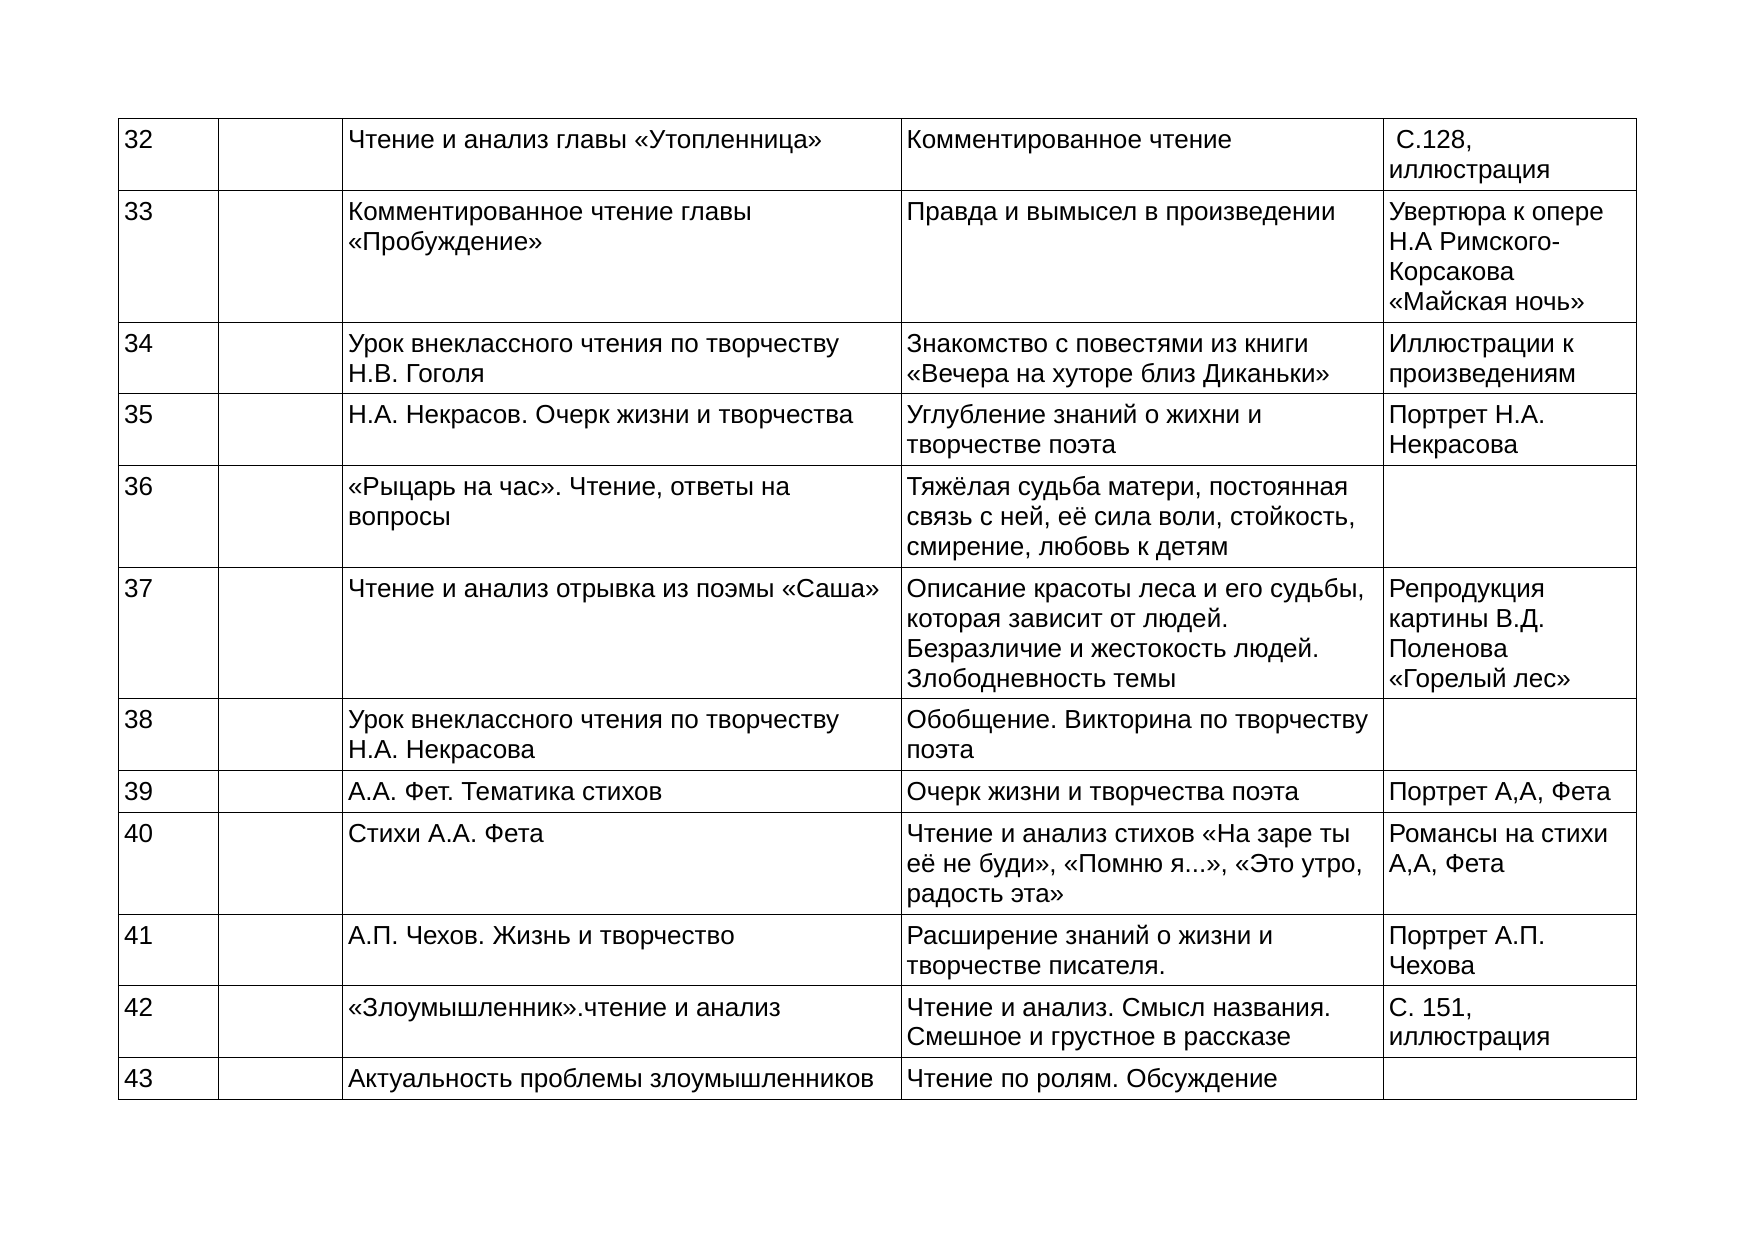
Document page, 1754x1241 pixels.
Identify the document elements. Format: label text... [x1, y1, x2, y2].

table_cell [219, 323, 342, 393]
table_cell [219, 119, 342, 190]
table_cell Чтение и анализ стихов «На заре ты её не буди», «Помню я...», «Это утро, радость эта» [902, 813, 1383, 913]
table_cell 36 [119, 466, 218, 567]
table_cell [219, 1058, 342, 1099]
table_cell [1384, 699, 1636, 770]
table_cell 35 [119, 394, 218, 465]
table_cell [219, 915, 342, 985]
table_cell Актуальность проблемы злоумышленников [343, 1058, 901, 1099]
table_cell 40 [119, 813, 218, 913]
table_cell Очерк жизни и творчества поэта [902, 771, 1383, 812]
table_cell Н.А. Некрасов. Очерк жизни и творчества [343, 394, 901, 465]
table_cell [219, 394, 342, 465]
table_cell [1384, 1058, 1636, 1099]
table_cell Чтение и анализ главы «Утопленница» [343, 119, 901, 190]
table_cell «Рыцарь на час». Чтение, ответы на вопросы [343, 466, 901, 567]
table_cell 38 [119, 699, 218, 770]
table_cell Чтение и анализ. Смысл названия. Смешное и грустное в рассказе [902, 986, 1383, 1057]
table_cell [219, 466, 342, 567]
table_cell Портрет Н.А. Некрасова [1384, 394, 1636, 465]
table_cell [219, 771, 342, 812]
table_cell Стихи А.А. Фета [343, 813, 901, 913]
table_cell 37 [119, 568, 218, 698]
table_cell Тяжёлая судьба матери, постоянная связь с ней, её сила воли, стойкость, смирение, любовь к детям [902, 466, 1383, 567]
table_cell Репродукция картины В.Д. Поленова «Горелый лес» [1384, 568, 1636, 698]
table_cell Описание красоты леса и его судьбы, которая зависит от людей. Безразличие и жестокость людей. Злободневность темы [902, 568, 1383, 698]
table_cell Романсы на стихи А,А, Фета [1384, 813, 1636, 913]
table_cell Иллюстрации к произведениям [1384, 323, 1636, 393]
table_cell [219, 813, 342, 913]
table_cell [219, 568, 342, 698]
table_cell Комментированное чтение [902, 119, 1383, 190]
table_cell Комментированное чтение главы «Пробуждение» [343, 191, 901, 321]
table_cell [219, 191, 342, 321]
table_cell С. 151, иллюстрация [1384, 986, 1636, 1057]
table_cell «Злоумышленник».чтение и анализ [343, 986, 901, 1057]
table_cell Чтение и анализ отрывка из поэмы «Саша» [343, 568, 901, 698]
table_cell [1384, 466, 1636, 567]
table_cell Портрет А.П. Чехова [1384, 915, 1636, 985]
table_cell 32 [119, 119, 218, 190]
table_cell 41 [119, 915, 218, 985]
table_cell Чтение по ролям. Обсуждение [902, 1058, 1383, 1099]
table_cell Обобщение. Викторина по творчеству поэта [902, 699, 1383, 770]
table_cell Правда и вымысел в произведении [902, 191, 1383, 321]
table_cell Углубление знаний о жихни и творчестве поэта [902, 394, 1383, 465]
table_cell А.А. Фет. Тематика стихов [343, 771, 901, 812]
table_cell [219, 699, 342, 770]
table_cell 39 [119, 771, 218, 812]
table_cell Урок внеклассного чтения по творчеству Н.А. Некрасова [343, 699, 901, 770]
table_cell 33 [119, 191, 218, 321]
table_cell С.128, иллюстрация [1384, 119, 1636, 190]
table_cell Увертюра к опере Н.А Римского-Корсакова «Майская ночь» [1384, 191, 1636, 321]
table_cell [219, 986, 342, 1057]
table_cell 43 [119, 1058, 218, 1099]
table_cell 42 [119, 986, 218, 1057]
table_cell Расширение знаний о жизни и творчестве писателя. [902, 915, 1383, 985]
table_cell Портрет А,А, Фета [1384, 771, 1636, 812]
table_cell Урок внеклассного чтения по творчеству Н.В. Гоголя [343, 323, 901, 393]
table_cell А.П. Чехов. Жизнь и творчество [343, 915, 901, 985]
table_cell Знакомство с повестями из книги «Вечера на хуторе близ Диканьки» [902, 323, 1383, 393]
table_cell 34 [119, 323, 218, 393]
